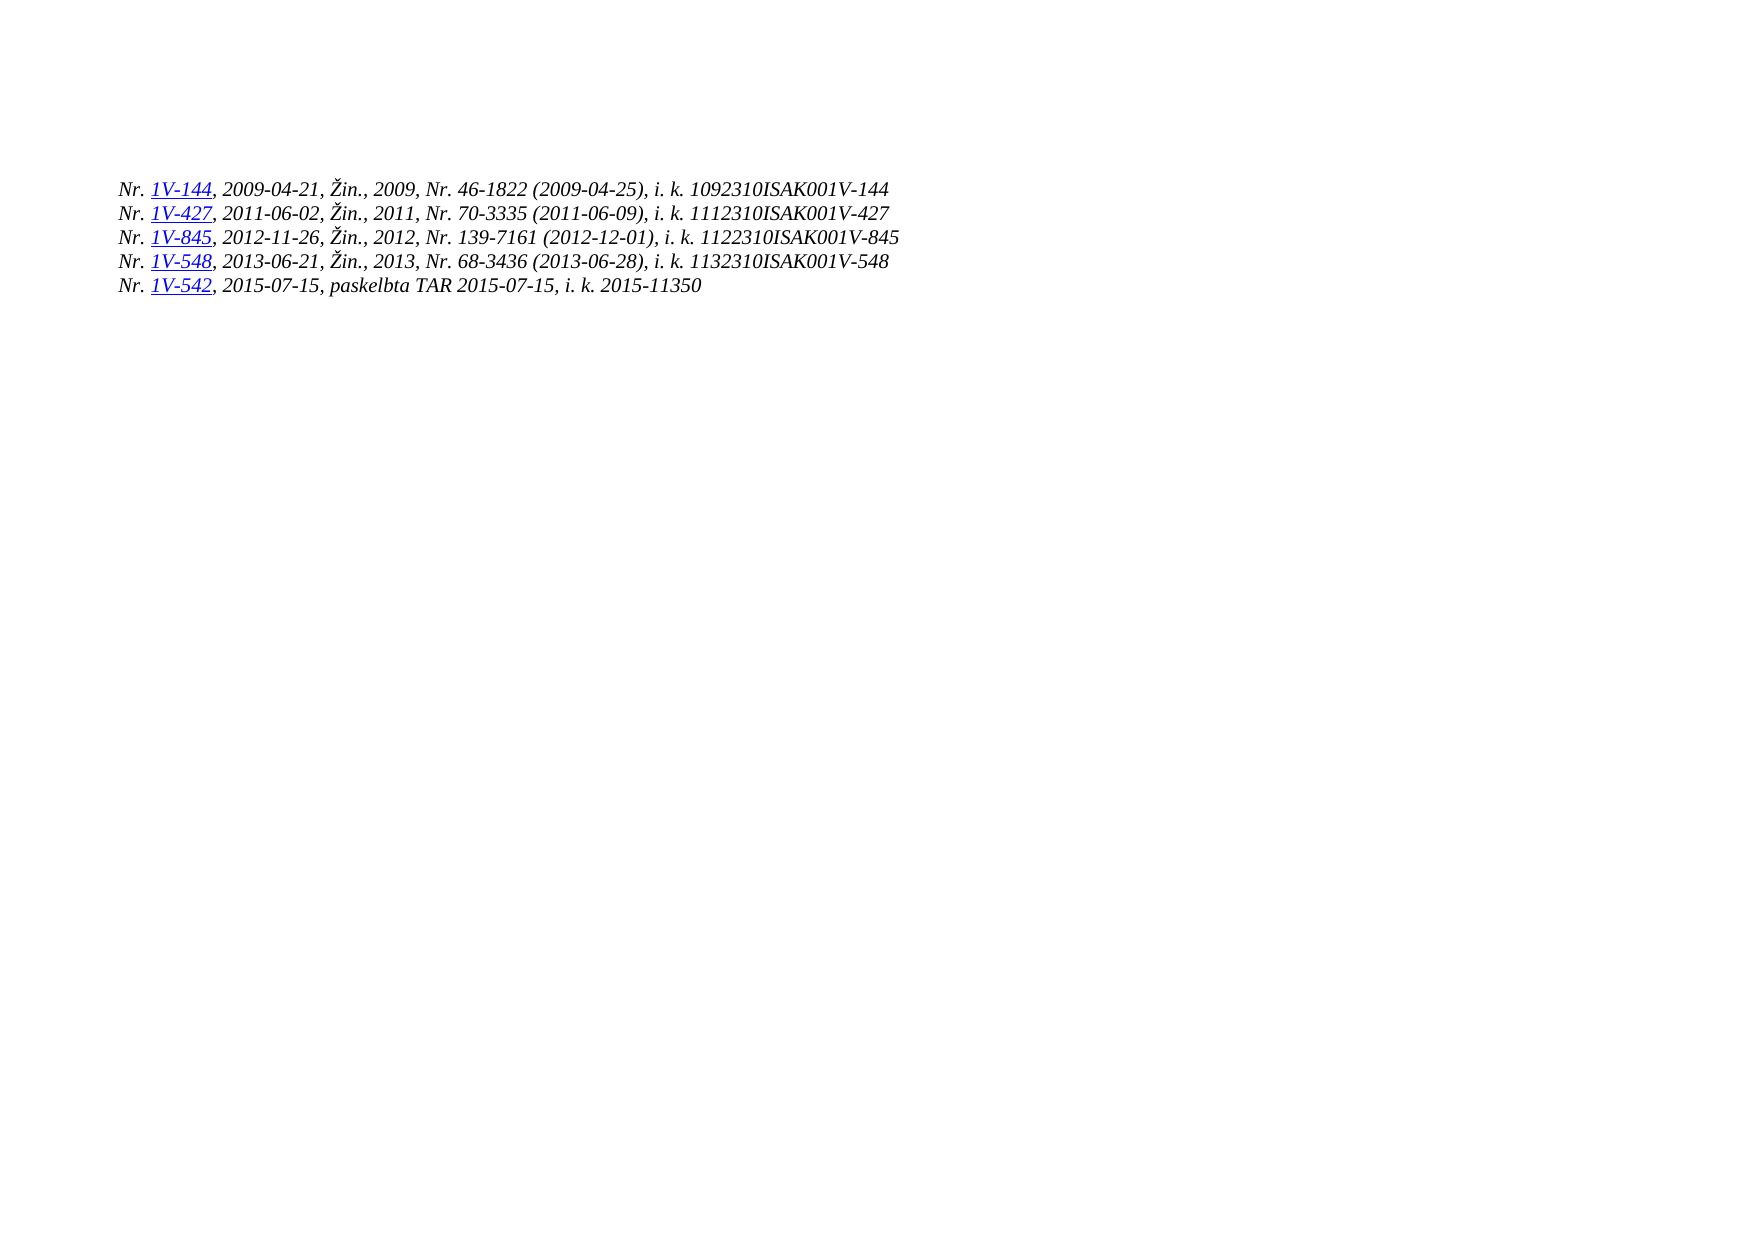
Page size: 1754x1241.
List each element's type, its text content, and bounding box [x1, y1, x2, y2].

text Nr. 1V-144, 2009-04-21, Žin., 2009, Nr. 46-1822 (2009-04-25), i. k. 1092310ISAK001V-144 [118, 177, 1635, 201]
text Nr. 1V-548, 2013-06-21, Žin., 2013, Nr. 68-3436 (2013-06-28), i. k. 1132310ISAK001V-548 [118, 249, 1635, 273]
text Nr. 1V-845, 2012-11-26, Žin., 2012, Nr. 139-7161 (2012-12-01), i. k. 1122310ISAK001V-845 [118, 225, 1635, 249]
text Nr. 1V-542, 2015-07-15, paskelbta TAR 2015-07-15, i. k. 2015-11350 [118, 273, 1635, 297]
text Nr. 1V-427, 2011-06-02, Žin., 2011, Nr. 70-3335 (2011-06-09), i. k. 1112310ISAK001V-427 [118, 201, 1635, 225]
